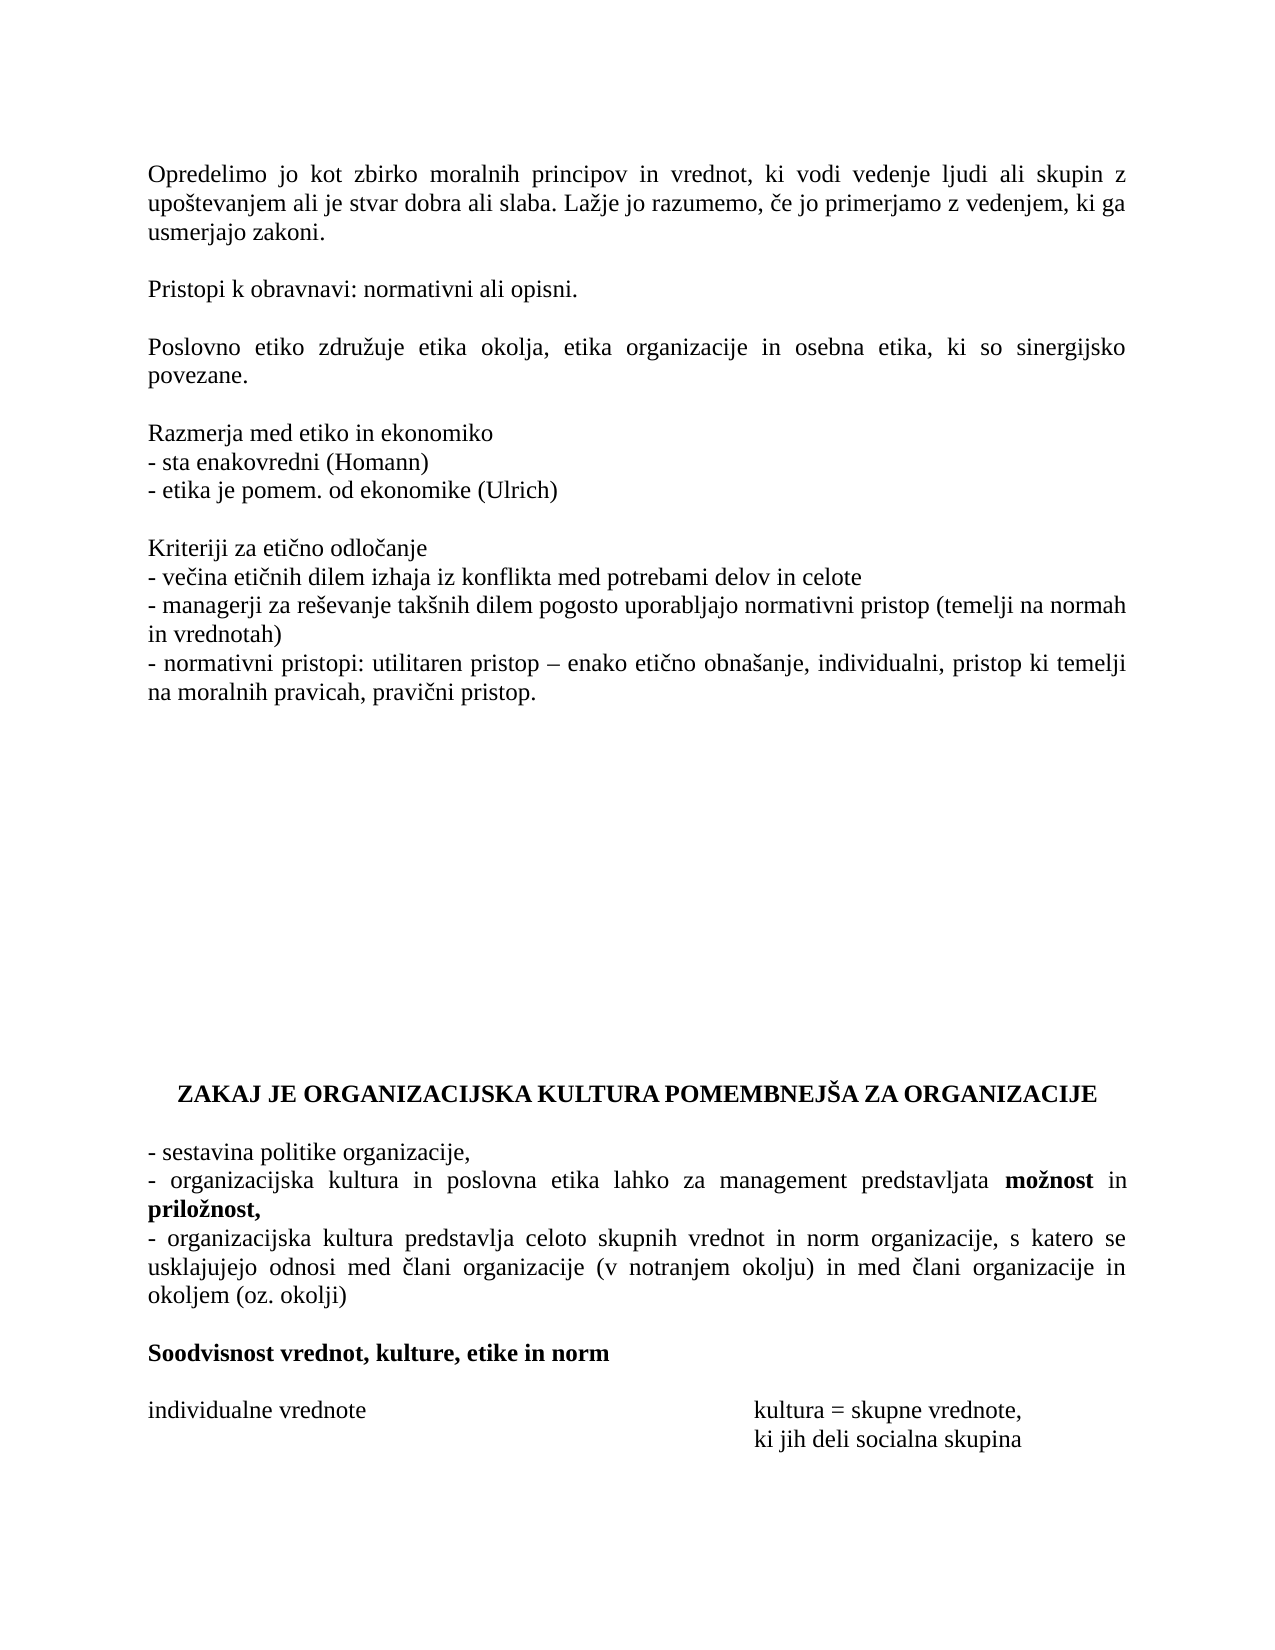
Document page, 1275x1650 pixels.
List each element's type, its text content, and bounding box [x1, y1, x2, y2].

text - etika je pomem. od ekonomike (Ulrich) [148, 476, 1127, 504]
text Soodvisnost vrednot, kulture, etike in norm [148, 1338, 1127, 1367]
text - organizacijska kultura predstavlja celoto skupnih vrednot in norm organizacije, s katero se usklajujejo odnosi med člani organizacije (v notranjem okolju) in med člani organizacije in okoljem (oz. okolji) [148, 1223, 1127, 1309]
text Opredelimo jo kot zbirko moralnih principov in vrednot, ki vodi vedenje ljudi ali skupin z upoštevanjem ali je stvar dobra ali slaba. Lažje jo razumemo, če jo primerjamo z vedenjem, ki ga usmerjajo zakoni. [148, 159, 1127, 246]
text - normativni pristopi: utilitaren pristop – enako etično obnašanje, individualni, pristop ki temelji na moralnih pravicah, pravični pristop. [148, 648, 1127, 706]
text Kriteriji za etično odločanje [148, 533, 1127, 562]
text - sestavina politike organizacije, [148, 1137, 1127, 1166]
text Razmerja med etiko in ekonomiko [148, 418, 1127, 447]
text - sta enakovredni (Homann) [148, 447, 1127, 476]
text - managerji za reševanje takšnih dilem pogosto uporabljajo normativni pristop (temelji na normah in vrednotah) [148, 591, 1127, 648]
text Pristopi k obravnavi: normativni ali opisni. [148, 274, 1127, 303]
text - večina etičnih dilem izhaja iz konflikta med potrebami delov in celote [148, 562, 1127, 591]
text Poslovno etiko združuje etika okolja, etika organizacije in osebna etika, ki so sinergijsko povezane. [148, 332, 1127, 389]
text ZAKAJ JE ORGANIZACIJSKA KULTURA POMEMBNEJŠA ZA ORGANIZACIJE [148, 1079, 1127, 1108]
text ki jih deli socialna skupina [148, 1424, 1127, 1453]
text individualne vrednote kultura = skupne vrednote, [148, 1396, 1127, 1424]
text - organizacijska kultura in poslovna etika lahko za management predstavljata možnost in priložnost, [148, 1166, 1127, 1223]
